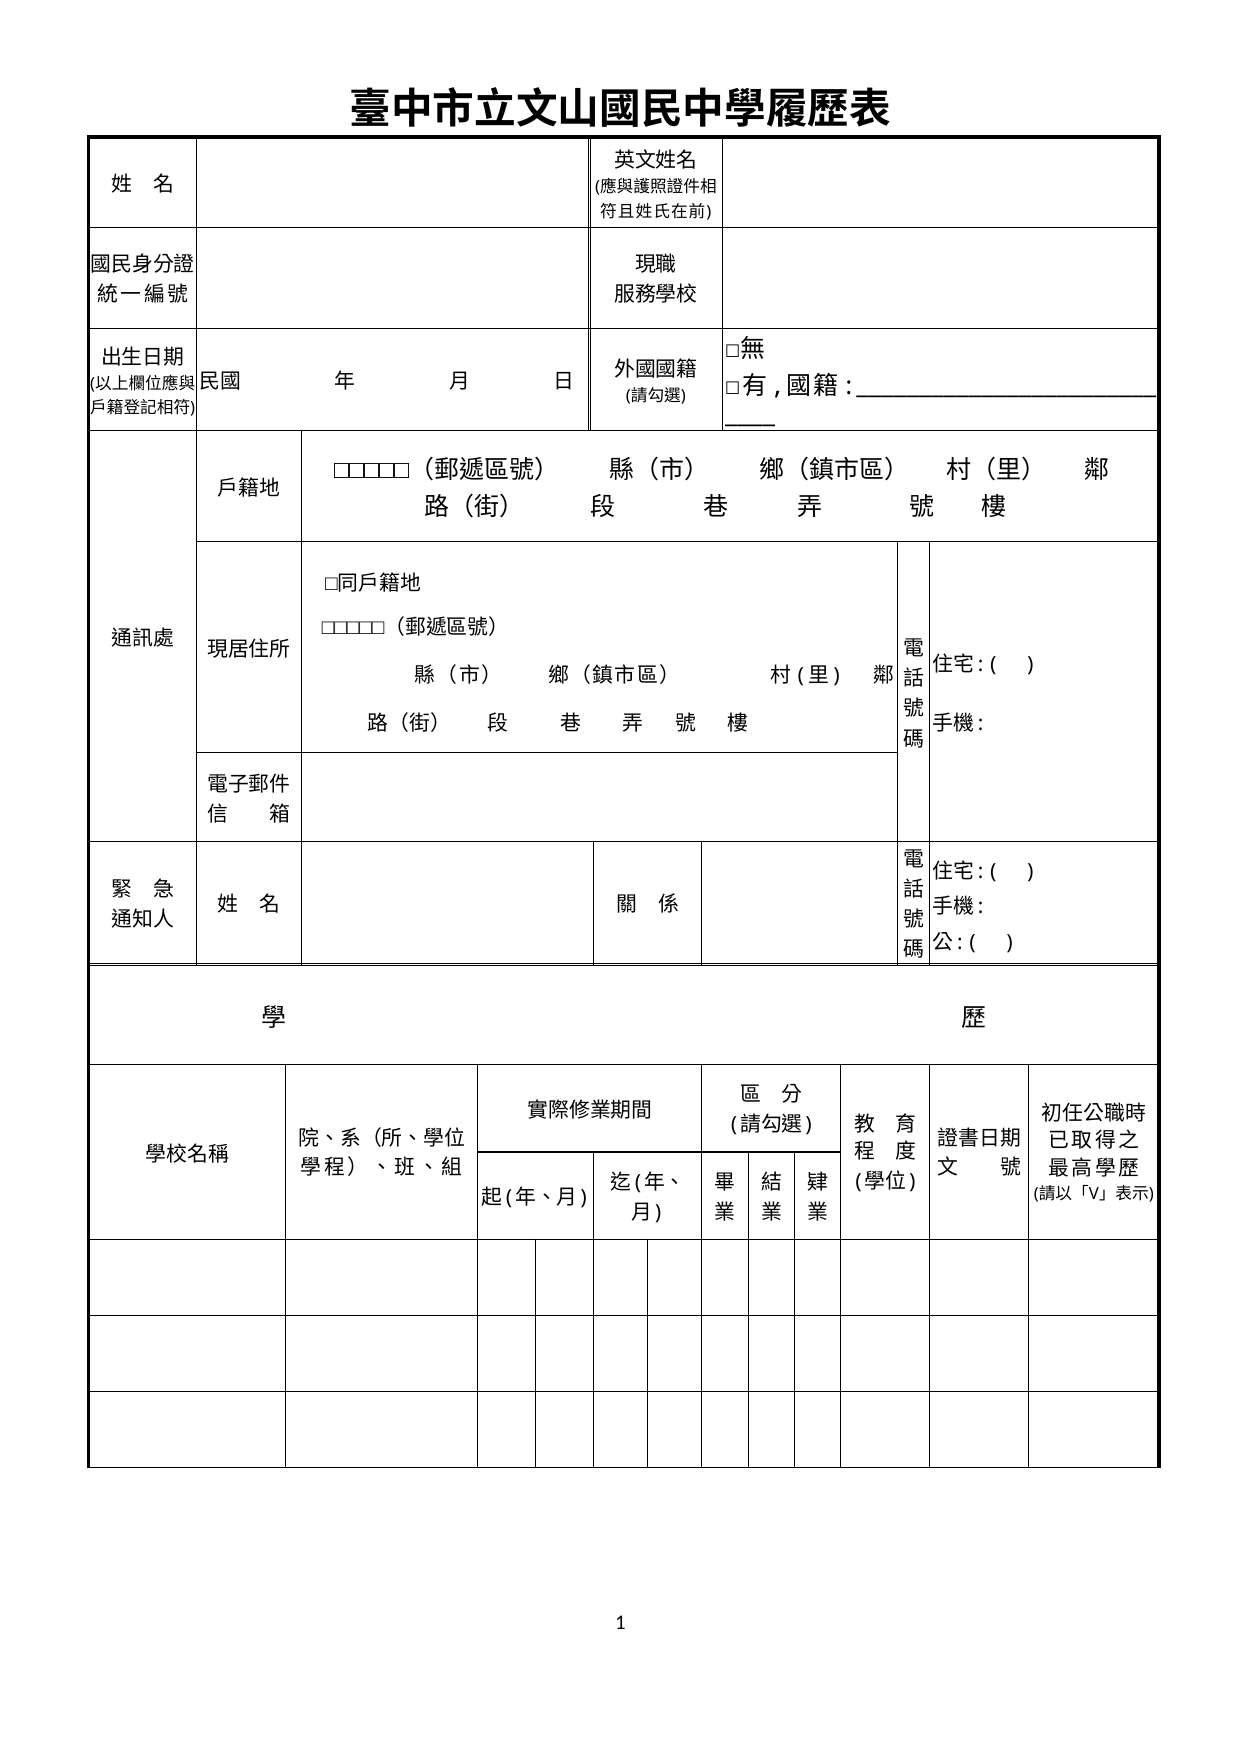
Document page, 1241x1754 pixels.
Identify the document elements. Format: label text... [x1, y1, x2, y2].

table_cell 起(年、月) [478, 1153, 593, 1238]
table_cell 肄業 [795, 1153, 840, 1238]
table_cell [930, 1240, 1028, 1315]
table_cell [702, 1392, 748, 1467]
table_cell [286, 1240, 477, 1315]
table_cell [841, 1392, 929, 1467]
table_cell 現居住所 [197, 542, 301, 752]
table_header 姓 名 [90, 139, 196, 227]
table_cell [286, 1316, 477, 1391]
table_cell [536, 1240, 593, 1315]
table_cell 迄(年、月) [594, 1153, 701, 1238]
table_cell 結業 [749, 1153, 794, 1238]
table_cell [930, 1392, 1028, 1467]
table_cell [723, 228, 1157, 328]
table_cell [478, 1316, 535, 1391]
table_cell 電話號碼 [898, 542, 929, 841]
table_cell [702, 842, 897, 963]
table_cell 電子郵件 信 箱 [197, 753, 301, 841]
table_cell [1029, 1316, 1157, 1391]
table_cell [648, 1392, 701, 1467]
table_cell 關 係 [594, 842, 701, 963]
table_cell [90, 1240, 285, 1315]
table_cell 畢業 [702, 1153, 748, 1238]
table_cell [795, 1240, 840, 1315]
table_cell 民國 年 月 日 [197, 329, 588, 430]
table_cell [594, 1392, 647, 1467]
table_cell [1029, 1392, 1157, 1467]
table_cell [841, 1240, 929, 1315]
table_cell [536, 1316, 593, 1391]
table_cell 教 育 程 度 (學位) [841, 1065, 929, 1238]
table_cell [749, 1316, 794, 1391]
table_cell 現職 服務學校 [591, 228, 722, 328]
table_cell 國民身分證 統一編號 [90, 228, 196, 328]
table_cell 區 分 (請勾選) [702, 1065, 840, 1151]
table_cell [648, 1240, 701, 1315]
table_header [197, 139, 588, 227]
table_cell 住宅:( ) 手機: 公:( ) [930, 842, 1157, 963]
table_cell 初任公職時 已取得之 最高學歷 (請以「V」表示) [1029, 1065, 1157, 1238]
table_cell 姓 名 [197, 842, 301, 963]
table_cell □□□□□（郵遞區號） 縣（市） 鄉（鎮市區） 村（里） 鄰 路（街） 段 巷 弄 號 樓 [302, 431, 1157, 541]
table_cell [749, 1392, 794, 1467]
table_cell [302, 753, 897, 841]
table_cell [478, 1240, 535, 1315]
table_cell 緊 急 通知人 [90, 842, 196, 963]
table_cell [702, 1240, 748, 1315]
table_cell 電話號碼 [898, 842, 929, 963]
table_cell [302, 842, 593, 963]
table_cell [594, 1316, 647, 1391]
table_cell 出生日期 (以上欄位應與戶籍登記相符) [90, 329, 196, 430]
table_cell [536, 1392, 593, 1467]
table_cell [749, 1240, 794, 1315]
table_cell [841, 1316, 929, 1391]
table_cell 住宅:( ) 手機: [930, 542, 1157, 841]
table_cell 戶籍地 [197, 431, 301, 541]
table_cell 院、系（所、學位 學程）、班、組 [286, 1065, 477, 1238]
table_cell [90, 1316, 285, 1391]
table_cell [648, 1316, 701, 1391]
table_cell 學 歷 [90, 966, 1157, 1064]
table_cell [930, 1316, 1028, 1391]
table_cell 證書日期 文 號 [930, 1065, 1028, 1238]
table_cell [795, 1316, 840, 1391]
table_cell 通訊處 [90, 431, 196, 841]
table_header 英文姓名 (應與護照證件相符且姓氏在前) [591, 139, 722, 227]
table_cell 實際修業期間 [478, 1065, 701, 1151]
table_cell [478, 1392, 535, 1467]
table_cell 學校名稱 [90, 1065, 285, 1238]
table_cell [197, 228, 588, 328]
table_cell [795, 1392, 840, 1467]
table_header [723, 139, 1157, 227]
table_cell [594, 1240, 647, 1315]
table_cell [1029, 1240, 1157, 1315]
table_cell 外國國籍 (請勾選) [591, 329, 722, 430]
table_cell [90, 1392, 285, 1467]
table_cell [286, 1392, 477, 1467]
text 臺中市立文山國民中學履歷表 [89, 75, 1152, 135]
table_cell ☐無 ☐有,國籍:____________________________ [723, 329, 1157, 430]
table_cell □同戶籍地 □□□□□（郵遞區號） 縣（市） 鄉（鎮市區） 村(里) 鄰 路（街） 段 巷 弄 號 樓 [302, 542, 897, 752]
table_cell [702, 1316, 748, 1391]
